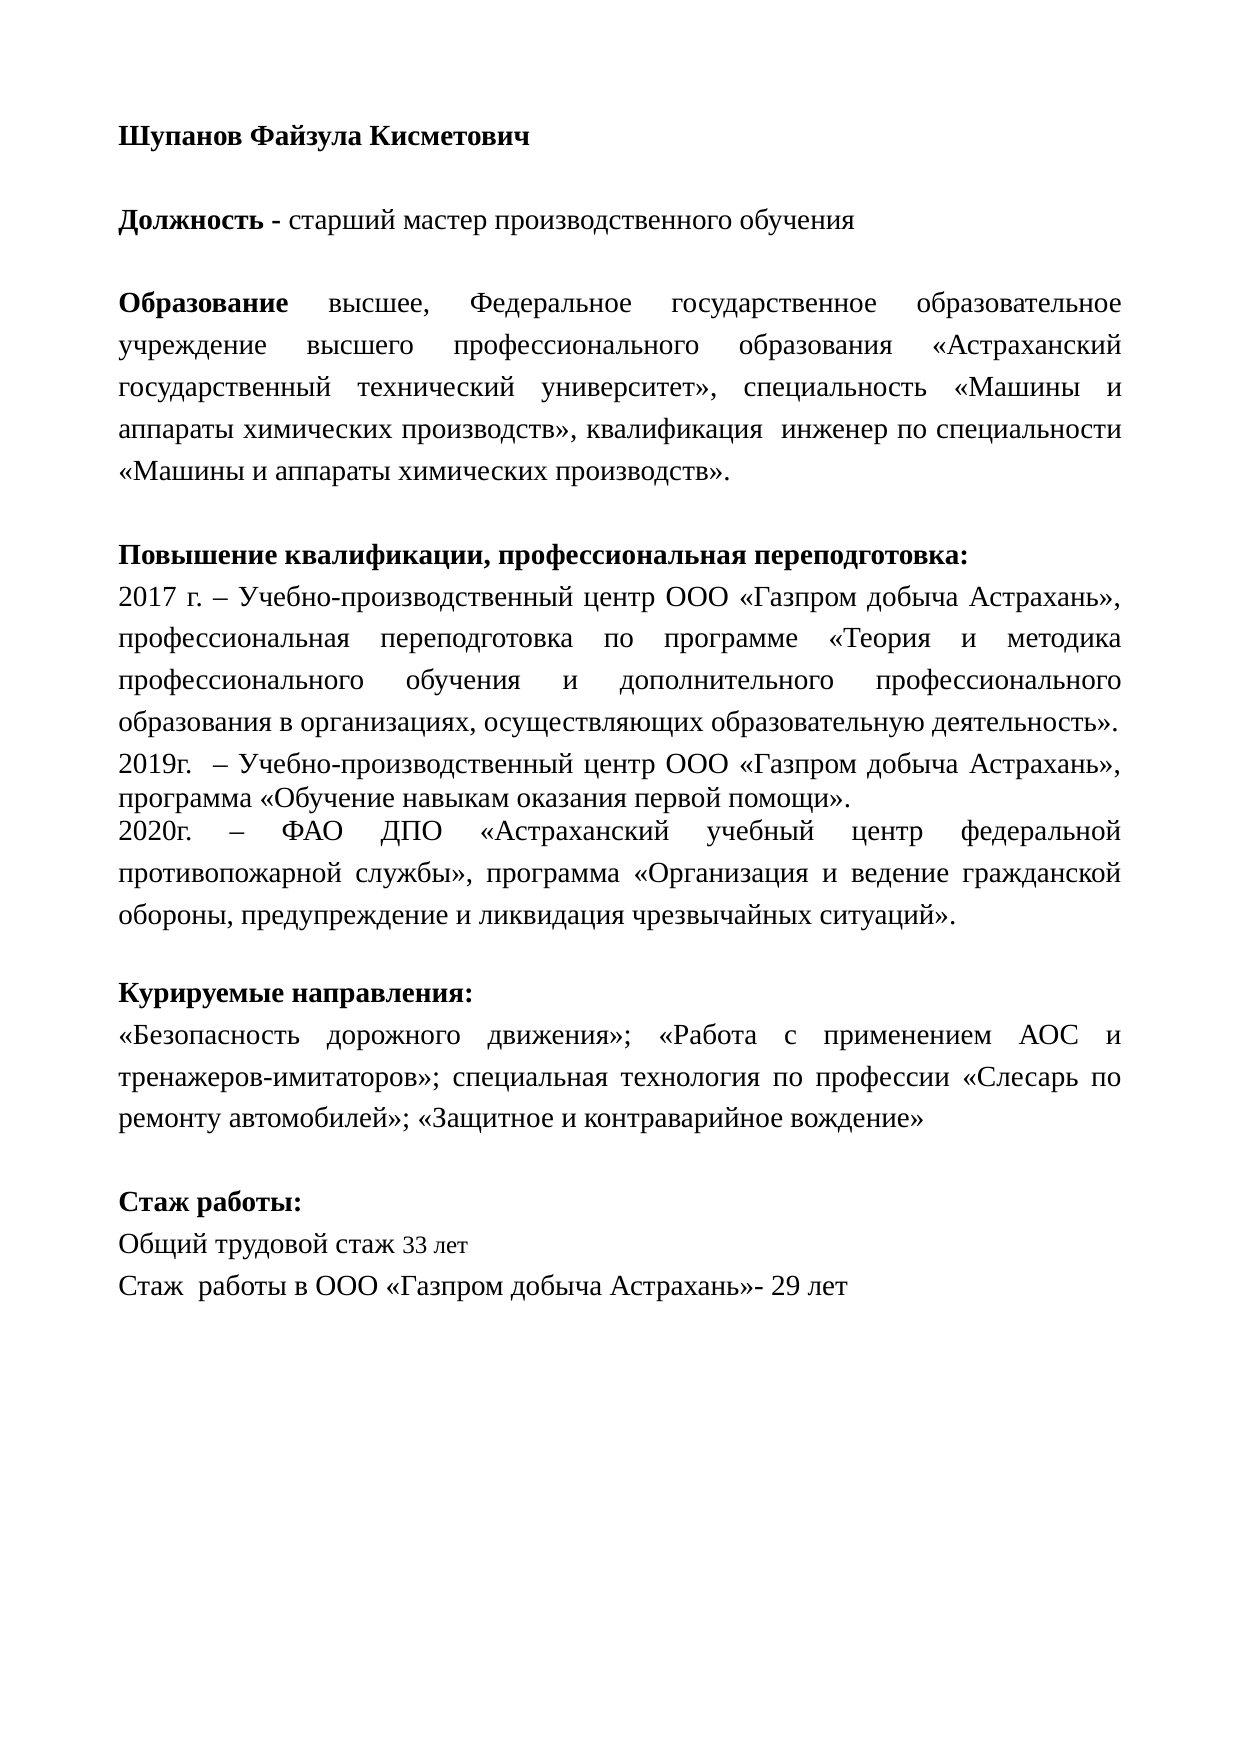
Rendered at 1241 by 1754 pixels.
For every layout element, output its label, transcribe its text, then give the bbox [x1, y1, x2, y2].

text Стаж работы: [118, 1184, 1122, 1218]
text 2017 г. – Учебно-производственный центр ООО «Газпром добыча Астрахань», профессиональная переподготовка по программе «Теория и методика профессионального обучения и дополнительного профессионального образования в организациях, осуществляющих образовательную деятельность». [118, 579, 1122, 738]
text Образование высшее, Федеральное государственное образовательное учреждение высшего профессионального образования «Астраханский государственный технический университет», специальность «Машины и аппараты химических производств», квалификация инженер по специальности «Машины и аппараты химических производств». [118, 286, 1122, 487]
text Шупанов Файзула Кисметович [118, 118, 1122, 152]
text Стаж работы в ООО «Газпром добыча Астрахань»- 29 лет [118, 1268, 1122, 1302]
text Курируемые направления: [118, 975, 1122, 1008]
text Повышение квалификации, профессиональная переподготовка: [118, 537, 1122, 570]
text 2020г. – ФАО ДПО «Астраханский учебный центр федеральной противопожарной службы», программа «Организация и ведение гражданской обороны, предупреждение и ликвидация чрезвычайных ситуаций». [118, 813, 1122, 931]
text 2019г. – Учебно-производственный центр ООО «Газпром добыча Астрахань», программа «Обучение навыкам оказания первой помощи». [118, 746, 1122, 813]
text Должность - старший мастер производственного обучения [118, 202, 1122, 235]
text Общий трудовой стаж 33 лет [118, 1226, 1122, 1260]
text «Безопасность дорожного движения»; «Работа с применением АОС и тренажеров-имитаторов»; специальная технология по профессии «Слесарь по ремонту автомобилей»; «Защитное и контраварийное вождение» [118, 1017, 1122, 1134]
